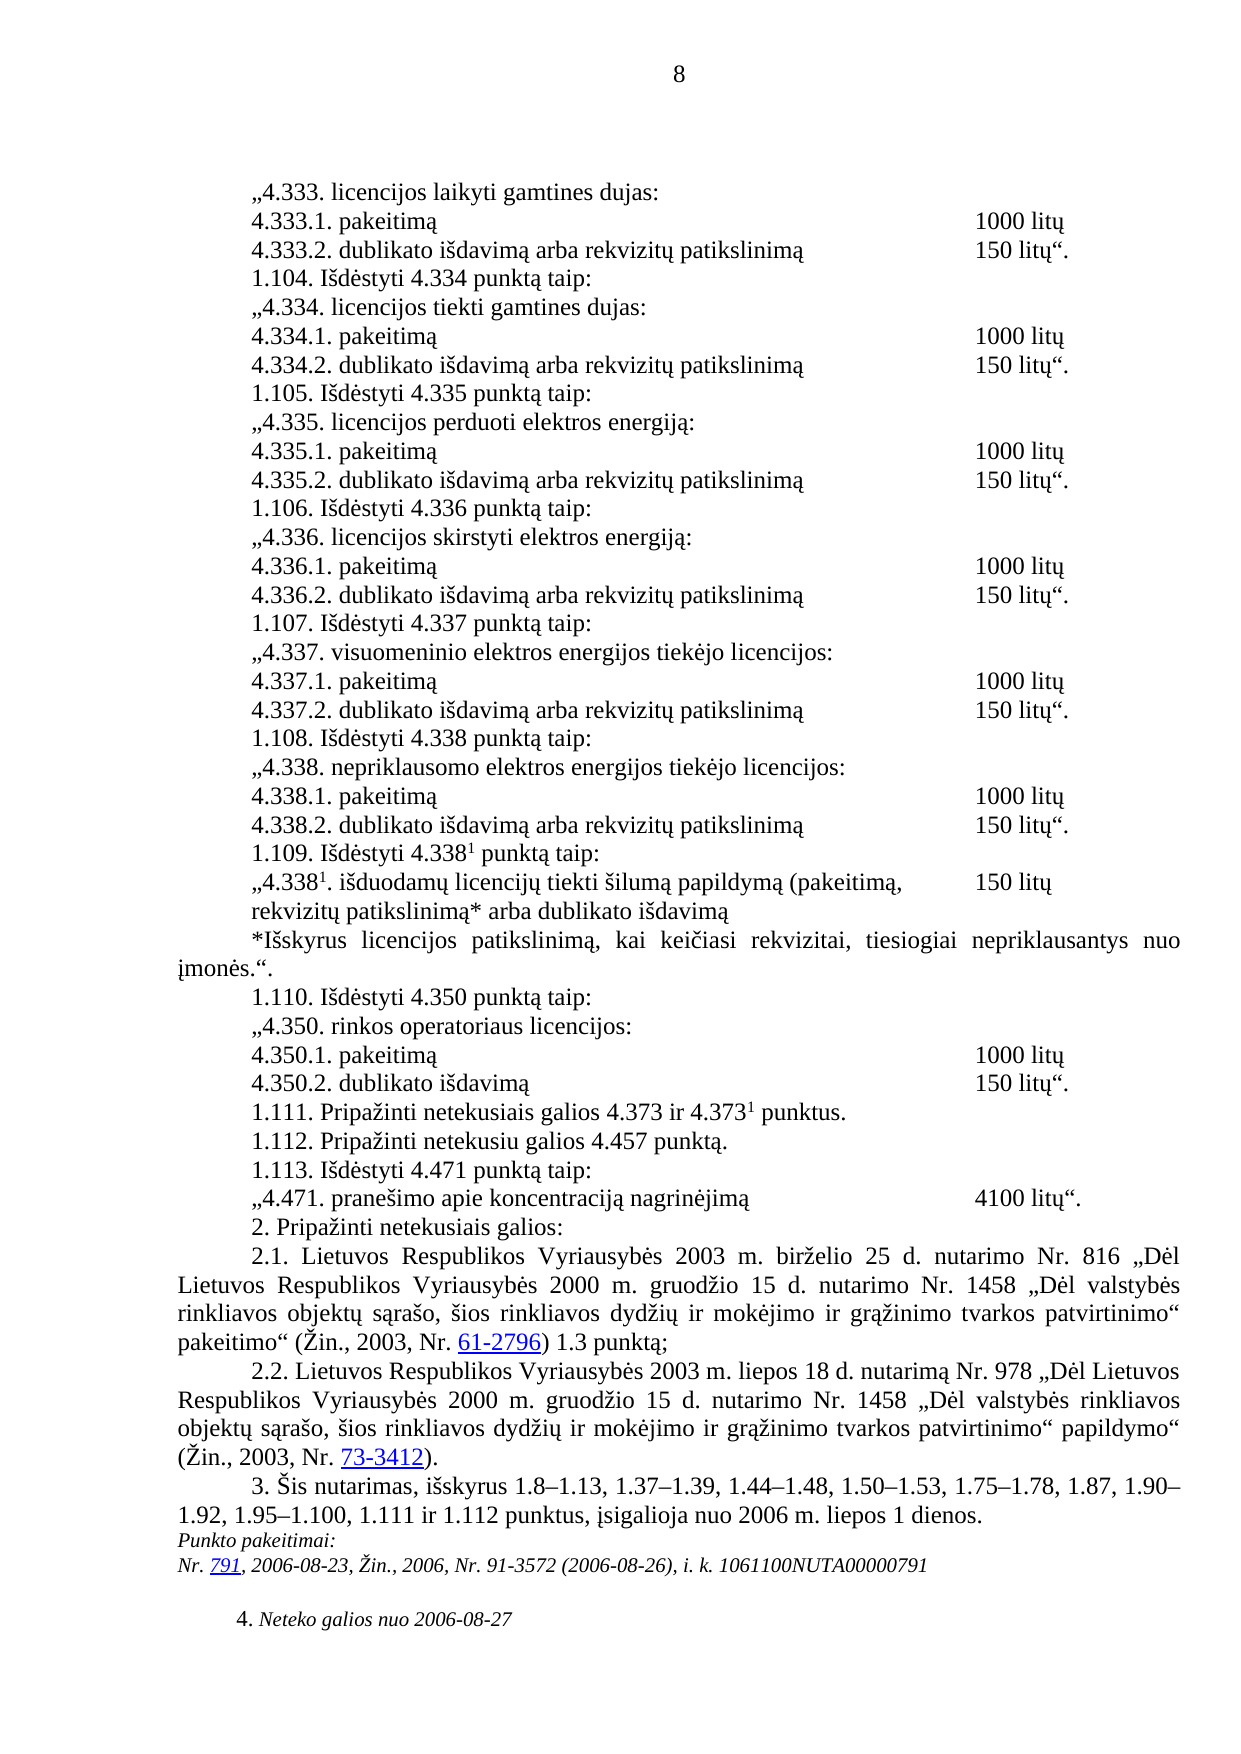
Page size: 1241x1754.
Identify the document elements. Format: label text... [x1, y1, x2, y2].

text „4.336. licencijos skirstyti elektros energiją: [177, 522, 1181, 551]
text „4.3381. išduodamų licencijų tiekti šilumą papildymą (pakeitimą, 150 litų [177, 867, 1181, 896]
text 3. Šis nutarimas, išskyrus 1.8–1.13, 1.37–1.39, 1.44–1.48, 1.50–1.53, 1.75–1.78, 1.87, 1.90–1.92, 1.95–1.100, 1.111 ir 1.112 punktus, įsigalioja nuo 2006 m. liepos 1 dienos. [177, 1471, 1181, 1528]
text 4.350.2. dublikato išdavimą 150 litų“. [177, 1068, 1181, 1097]
text 2.1. Lietuvos Respublikos Vyriausybės 2003 m. birželio 25 d. nutarimo Nr. 816 „Dėl Lietuvos Respublikos Vyriausybės 2000 m. gruodžio 15 d. nutarimo Nr. 1458 „Dėl valstybės rinkliavos objektų sąrašo, šios rinkliavos dydžių ir mokėjimo ir grąžinimo tvarkos patvirtinimo“ pakeitimo“ (Žin., 2003, Nr. 61-2796) 1.3 punktą; [177, 1241, 1181, 1356]
text „4.333. licencijos laikyti gamtines dujas: [177, 177, 1181, 206]
text 1.113. Išdėstyti 4.471 punktą taip: [177, 1155, 1181, 1183]
text „4.335. licencijos perduoti elektros energiją: [177, 407, 1181, 436]
text 4.333.2. dublikato išdavimą arba rekvizitų patikslinimą 150 litų“. [177, 235, 1181, 263]
text 1.105. Išdėstyti 4.335 punktą taip: [177, 378, 1181, 407]
text 4.334.1. pakeitimą 1000 litų [177, 321, 1181, 350]
text 4.334.2. dublikato išdavimą arba rekvizitų patikslinimą 150 litų“. [177, 350, 1181, 378]
text „4.471. pranešimo apie koncentraciją nagrinėjimą 4100 litų“. [177, 1183, 1181, 1212]
text 4.338.2. dublikato išdavimą arba rekvizitų patikslinimą 150 litų“. [177, 810, 1181, 838]
text 4.336.2. dublikato išdavimą arba rekvizitų patikslinimą 150 litų“. [177, 580, 1181, 608]
text „4.337. visuomeninio elektros energijos tiekėjo licencijos: [177, 637, 1181, 666]
text 4.338.1. pakeitimą 1000 litų [177, 781, 1181, 810]
text 1.109. Išdėstyti 4.3381 punktą taip: [177, 838, 1181, 867]
text 4.337.1. pakeitimą 1000 litų [177, 666, 1181, 695]
text Punkto pakeitimai: [177, 1528, 1181, 1552]
text 1.104. Išdėstyti 4.334 punktą taip: [177, 263, 1181, 292]
text 4. Neteko galios nuo 2006-08-27 [177, 1605, 1181, 1632]
text 1.107. Išdėstyti 4.337 punktą taip: [177, 608, 1181, 637]
text „4.334. licencijos tiekti gamtines dujas: [177, 292, 1181, 321]
text 4.335.1. pakeitimą 1000 litų [177, 436, 1181, 465]
text „4.338. nepriklausomo elektros energijos tiekėjo licencijos: [177, 752, 1181, 781]
text 4.336.1. pakeitimą 1000 litų [177, 551, 1181, 580]
text 4.333.1. pakeitimą 1000 litų [177, 206, 1181, 235]
text 4.337.2. dublikato išdavimą arba rekvizitų patikslinimą 150 litų“. [177, 695, 1181, 723]
text Nr. 791, 2006-08-23, Žin., 2006, Nr. 91-3572 (2006-08-26), i. k. 1061100NUTA00000791 [177, 1552, 1181, 1577]
text 4.335.2. dublikato išdavimą arba rekvizitų patikslinimą 150 litų“. [177, 465, 1181, 493]
text *Išskyrus licencijos patikslinimą, kai keičiasi rekvizitai, tiesiogiai nepriklausantys nuo įmonės.“. [177, 925, 1181, 982]
text 4.350.1. pakeitimą 1000 litų [177, 1040, 1181, 1068]
text „4.350. rinkos operatoriaus licencijos: [177, 1011, 1181, 1040]
text 1.112. Pripažinti netekusiu galios 4.457 punktą. [177, 1126, 1181, 1155]
text 1.110. Išdėstyti 4.350 punktą taip: [177, 982, 1181, 1011]
text 1.111. Pripažinti netekusiais galios 4.373 ir 4.3731 punktus. [177, 1097, 1181, 1126]
text 2.2. Lietuvos Respublikos Vyriausybės 2003 m. liepos 18 d. nutarimą Nr. 978 „Dėl Lietuvos Respublikos Vyriausybės 2000 m. gruodžio 15 d. nutarimo Nr. 1458 „Dėl valstybės rinkliavos objektų sąrašo, šios rinkliavos dydžių ir mokėjimo ir grąžinimo tvarkos patvirtinimo“ papildymo“ (Žin., 2003, Nr. 73-3412). [177, 1356, 1181, 1471]
text rekvizitų patikslinimą* arba dublikato išdavimą [177, 896, 1181, 925]
text 1.106. Išdėstyti 4.336 punktą taip: [177, 493, 1181, 522]
text 1.108. Išdėstyti 4.338 punktą taip: [177, 723, 1181, 752]
text 2. Pripažinti netekusiais galios: [177, 1212, 1181, 1241]
